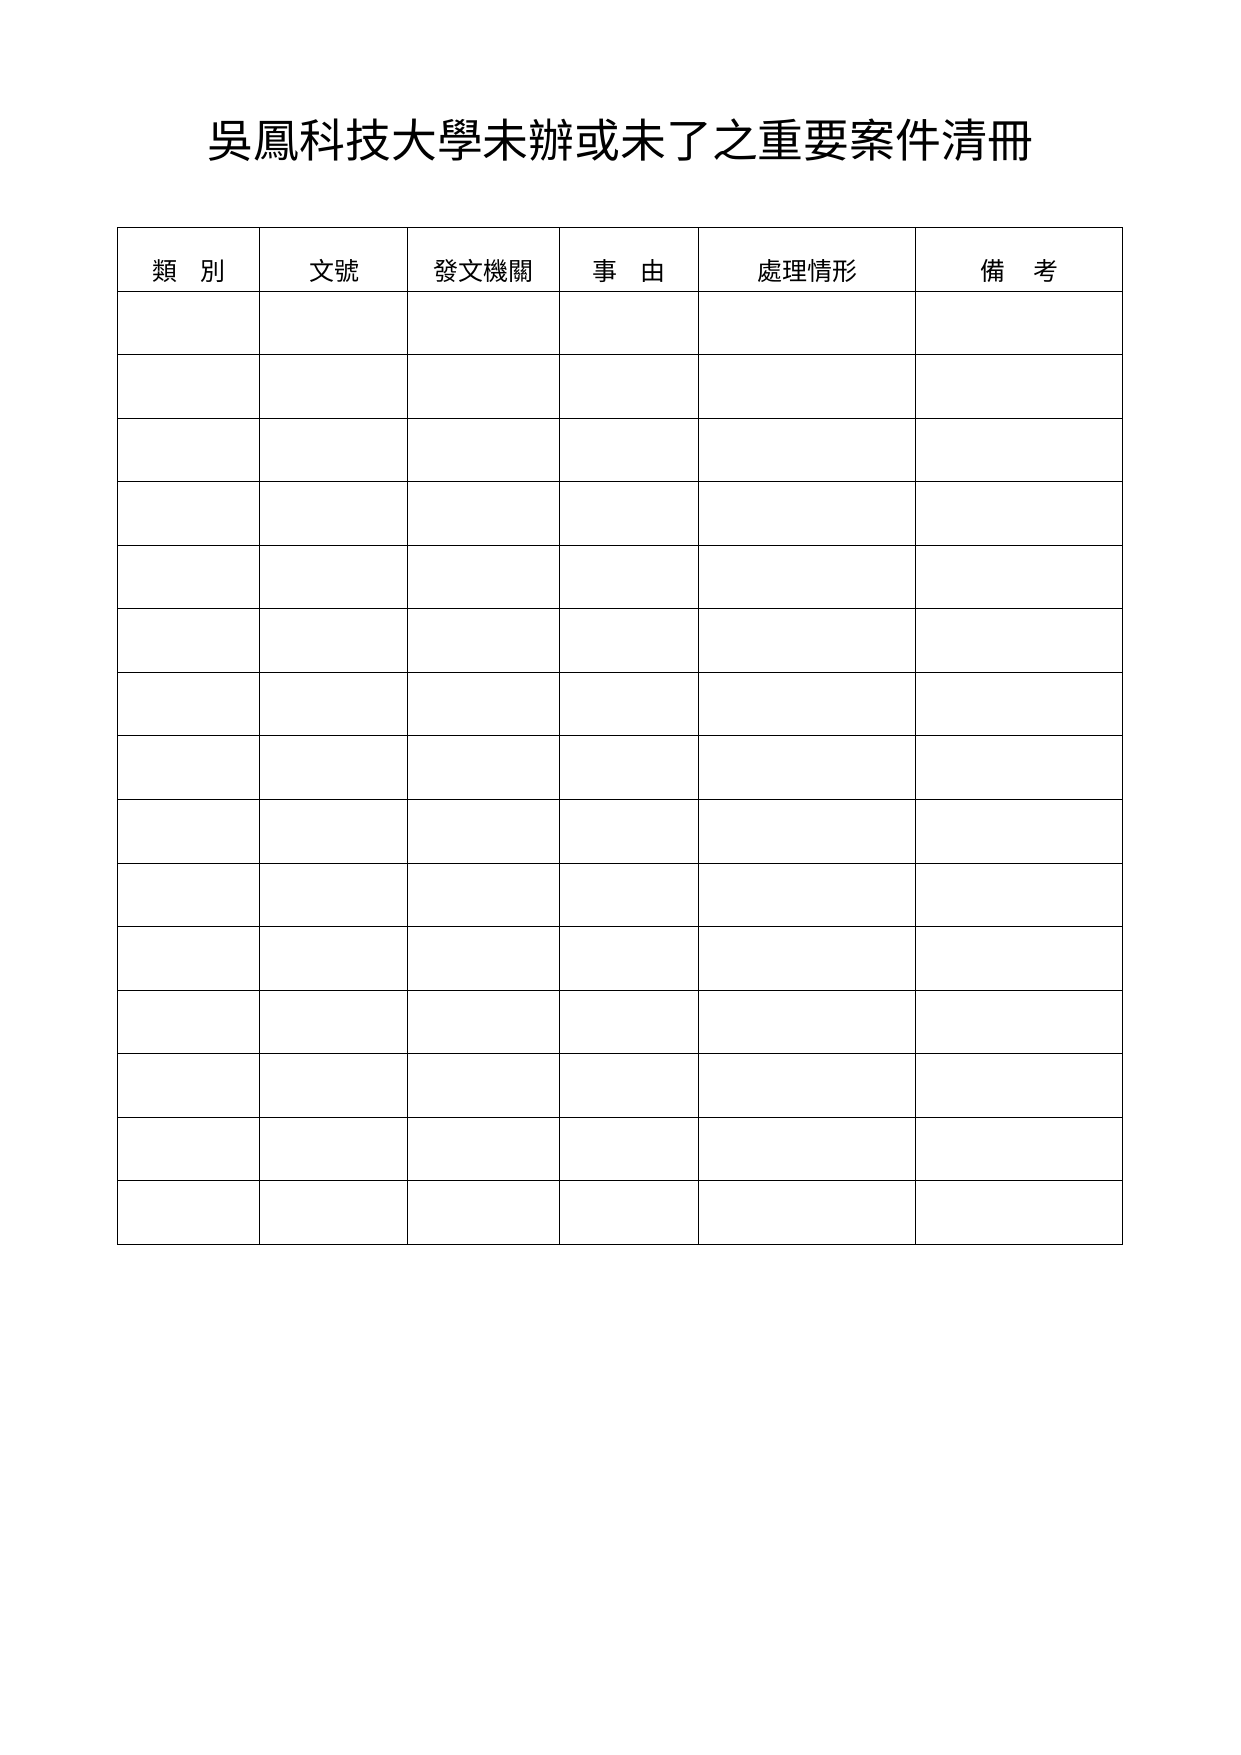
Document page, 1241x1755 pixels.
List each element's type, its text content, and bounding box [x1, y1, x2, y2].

table_header 文號 [260, 228, 407, 291]
table_cell [560, 419, 698, 481]
table_cell [699, 864, 915, 926]
text 吳鳳科技大學未辦或未了之重要案件清冊 [118, 64, 1122, 189]
table_cell [916, 736, 1122, 799]
table_cell [560, 673, 698, 735]
table_cell [699, 736, 915, 799]
table_cell [916, 1181, 1122, 1244]
table_cell [408, 991, 559, 1053]
table_cell [916, 482, 1122, 545]
table_cell [699, 609, 915, 672]
table_cell [260, 419, 407, 481]
table_cell [118, 800, 259, 862]
table_cell [260, 1054, 407, 1117]
table_cell [560, 482, 698, 545]
table_cell [408, 292, 559, 354]
table_cell [408, 927, 559, 989]
table_cell [118, 546, 259, 608]
table_cell [408, 1054, 559, 1117]
table_cell [916, 991, 1122, 1053]
table_cell [560, 546, 698, 608]
table_cell [916, 546, 1122, 608]
table_cell [408, 419, 559, 481]
table_cell [408, 1118, 559, 1180]
table_cell [260, 673, 407, 735]
table_cell [699, 991, 915, 1053]
table_cell [560, 991, 698, 1053]
table_cell [699, 482, 915, 545]
table_cell [916, 927, 1122, 989]
table_cell [118, 609, 259, 672]
table_cell [560, 355, 698, 418]
table_cell [260, 1118, 407, 1180]
table_cell [699, 673, 915, 735]
table_cell [560, 1181, 698, 1244]
table_cell [260, 800, 407, 862]
table_cell [699, 1054, 915, 1117]
table_cell [560, 800, 698, 862]
table_cell [118, 482, 259, 545]
table_cell [118, 736, 259, 799]
table_cell [408, 609, 559, 672]
table_cell [118, 991, 259, 1053]
table_cell [118, 355, 259, 418]
table_cell [260, 991, 407, 1053]
table_cell [118, 419, 259, 481]
table_cell [118, 292, 259, 354]
table_cell [699, 419, 915, 481]
table_cell [699, 1181, 915, 1244]
table_cell [408, 736, 559, 799]
table_cell [560, 1118, 698, 1180]
table_cell [916, 419, 1122, 481]
table_cell [699, 292, 915, 354]
table_cell [118, 1054, 259, 1117]
table_cell [916, 292, 1122, 354]
table_cell [118, 927, 259, 989]
table_cell [916, 864, 1122, 926]
table_cell [916, 355, 1122, 418]
table_cell [260, 609, 407, 672]
table_cell [916, 609, 1122, 672]
table_cell [408, 800, 559, 862]
table_header 類 別 [118, 228, 259, 291]
table_cell [699, 355, 915, 418]
table_header 發文機關 [408, 228, 559, 291]
table_cell [560, 609, 698, 672]
table_header 事 由 [560, 228, 698, 291]
table_cell [699, 800, 915, 862]
table_cell [260, 1181, 407, 1244]
table_cell [699, 1118, 915, 1180]
table_cell [408, 1181, 559, 1244]
table_cell [260, 546, 407, 608]
table_cell [916, 673, 1122, 735]
table_cell [260, 292, 407, 354]
table_cell [408, 673, 559, 735]
table_cell [560, 292, 698, 354]
table_cell [560, 1054, 698, 1117]
table_cell [916, 1054, 1122, 1117]
table_cell [408, 546, 559, 608]
table_cell [560, 736, 698, 799]
table_cell [916, 800, 1122, 862]
table_cell [260, 482, 407, 545]
table_cell [408, 355, 559, 418]
table_cell [118, 1118, 259, 1180]
table_cell [560, 927, 698, 989]
table_cell [118, 864, 259, 926]
table_cell [916, 1118, 1122, 1180]
table_cell [260, 736, 407, 799]
table_cell [118, 1181, 259, 1244]
table_cell [260, 355, 407, 418]
table_cell [260, 927, 407, 989]
table_cell [408, 864, 559, 926]
table_header 備 考 [916, 228, 1122, 291]
table_header 處理情形 [699, 228, 915, 291]
table_cell [260, 864, 407, 926]
table_cell [699, 546, 915, 608]
table_cell [560, 864, 698, 926]
table_cell [699, 927, 915, 989]
table_cell [408, 482, 559, 545]
table_cell [118, 673, 259, 735]
